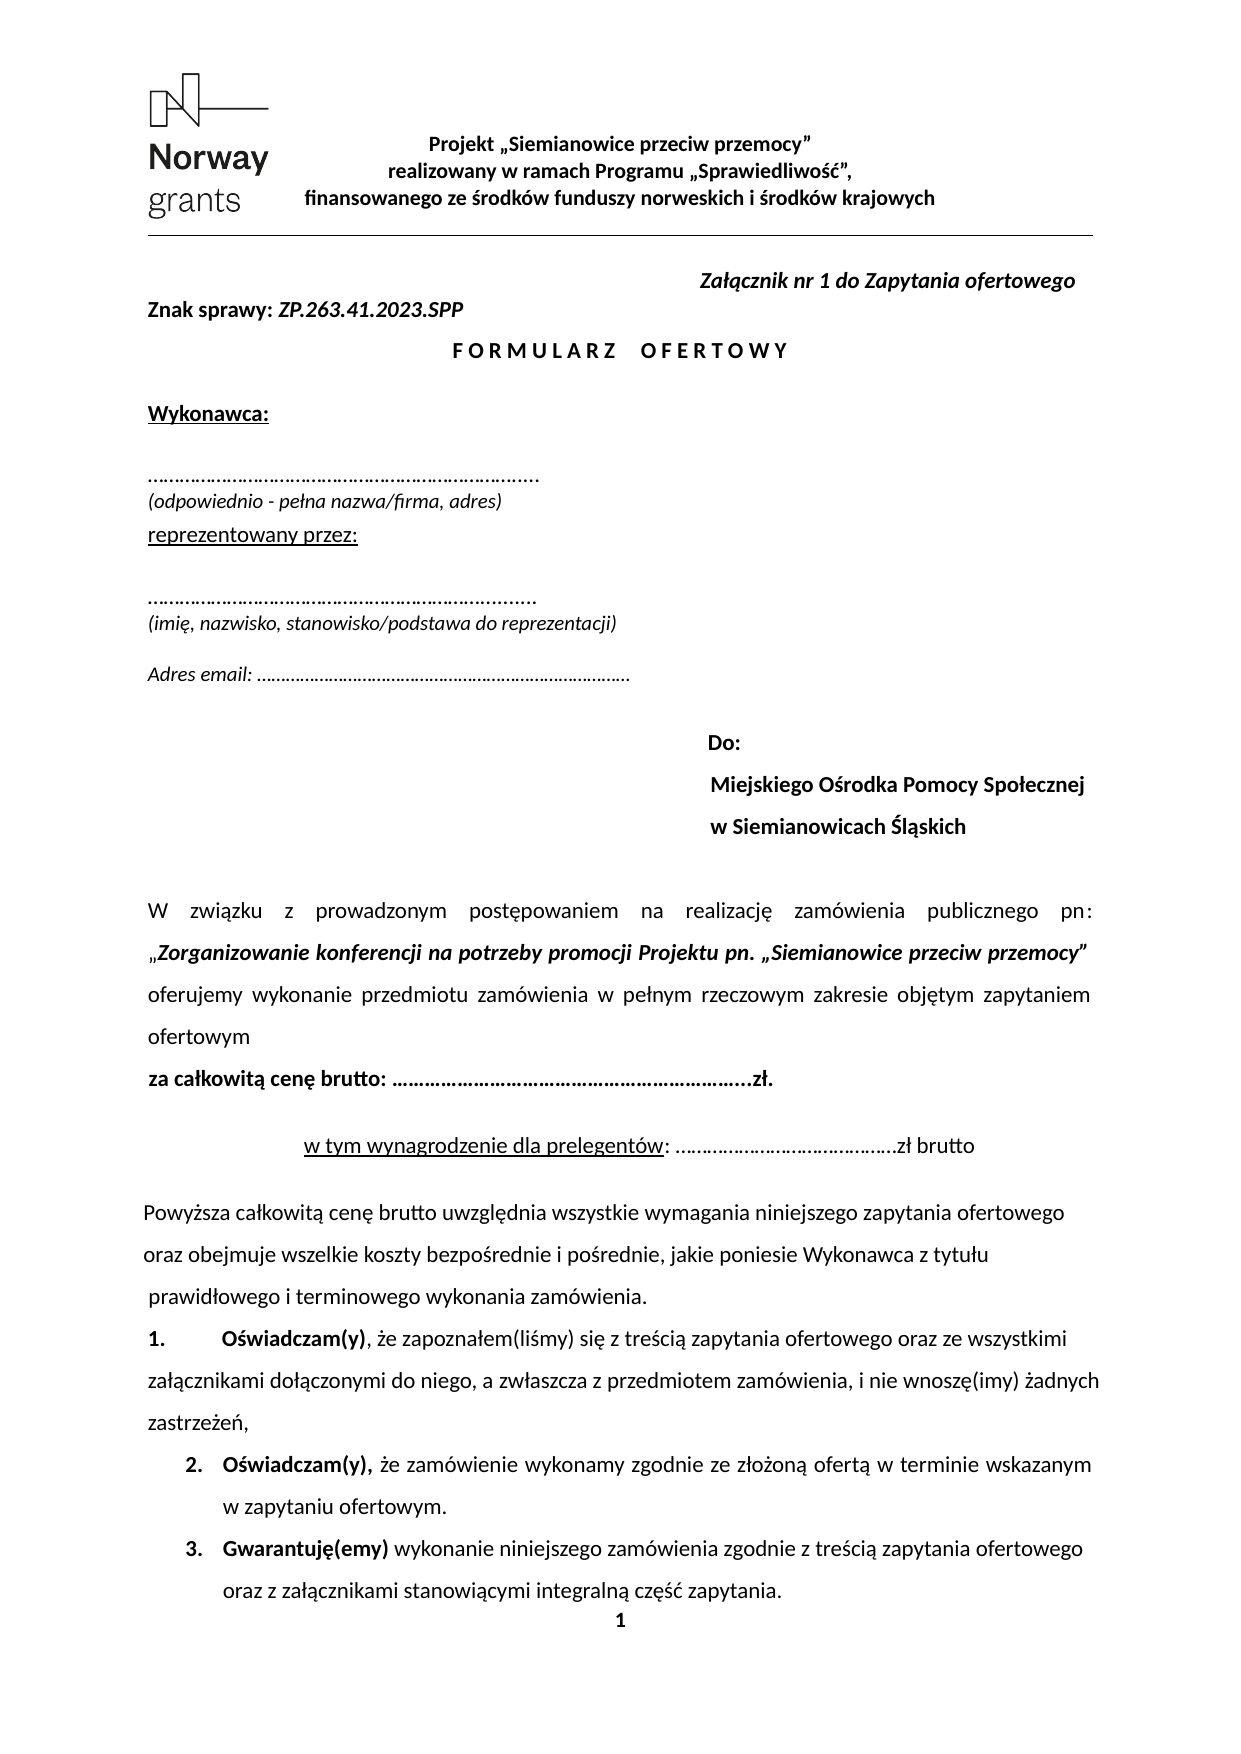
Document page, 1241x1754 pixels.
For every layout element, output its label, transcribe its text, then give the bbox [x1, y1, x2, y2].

text Wykonawca: [148, 399, 1092, 427]
text W związku z prowadzonym postępowaniem na realizację zamówienia publicznego pn: „Zorganizowanie konferencji na potrzeby promocji Projektu pn. „Siemianowice przeciw przemocy” oferujemy wykonanie przedmiotu zamówienia w pełnym rzeczowym zakresie objętym zapytaniem ofertowym [148, 896, 1092, 1050]
text (imię, nazwisko, stanowisko/podstawa do reprezentacji) [148, 610, 1092, 635]
text za całkowitą cenę brutto: ………………………………………………………...zł. [103, 1064, 1107, 1092]
text Do: [635, 728, 1092, 756]
list Oświadczam(y), że zamówienie wykonamy zgodnie ze złożoną ofertą w terminie wskazanym w zapytaniu ofertowym. [185, 1450, 1092, 1520]
text Załącznik nr 1 do Zapytania ofertowego [148, 267, 1092, 295]
text Powyższa całkowitą cenę brutto uwzględnia wszystkie wymagania niniejszego zapytania ofertowego [133, 1198, 1107, 1226]
subtitle F O R M U L A R Z O F E R T O W Y [148, 337, 1107, 365]
text ……………………………………………………….......... [148, 582, 1092, 610]
text reprezentowany przez: [148, 520, 1092, 548]
text Adres email: …………………………………………………………………… [148, 661, 1092, 686]
text w tym wynagrodzenie dla prelegentów: ……………………………………zł brutto [103, 1131, 1107, 1159]
text ……………………………………………………………..... [148, 461, 1092, 489]
text Znak sprawy: ZP.263.41.2023.SPP [148, 295, 1092, 323]
text w Siemianowicach Śląskich [710, 812, 1092, 840]
text (odpowiednio - pełna nazwa/firma, adres) [148, 489, 1092, 514]
list Oświadczam(y), że zapoznałem(liśmy) się z treścią zapytania ofertowego oraz ze wszystkimi załącznikami dołączonymi do niego, a zwłaszcza z przedmiotem zamówienia, i nie wnoszę(imy) żadnych zastrzeżeń, [148, 1324, 1107, 1436]
list Gwarantuję(emy) wykonanie niniejszego zamówienia zgodnie z treścią zapytania ofertowego oraz z załącznikami stanowiącymi integralną część zapytania. [185, 1534, 1092, 1604]
text Miejskiego Ośrodka Pomocy Społecznej [710, 770, 1092, 798]
text oraz obejmuje wszelkie koszty bezpośrednie i pośrednie, jakie poniesie Wykonawca z tytułu [133, 1240, 1107, 1268]
text prawidłowego i terminowego wykonania zamówienia. [133, 1282, 1107, 1310]
